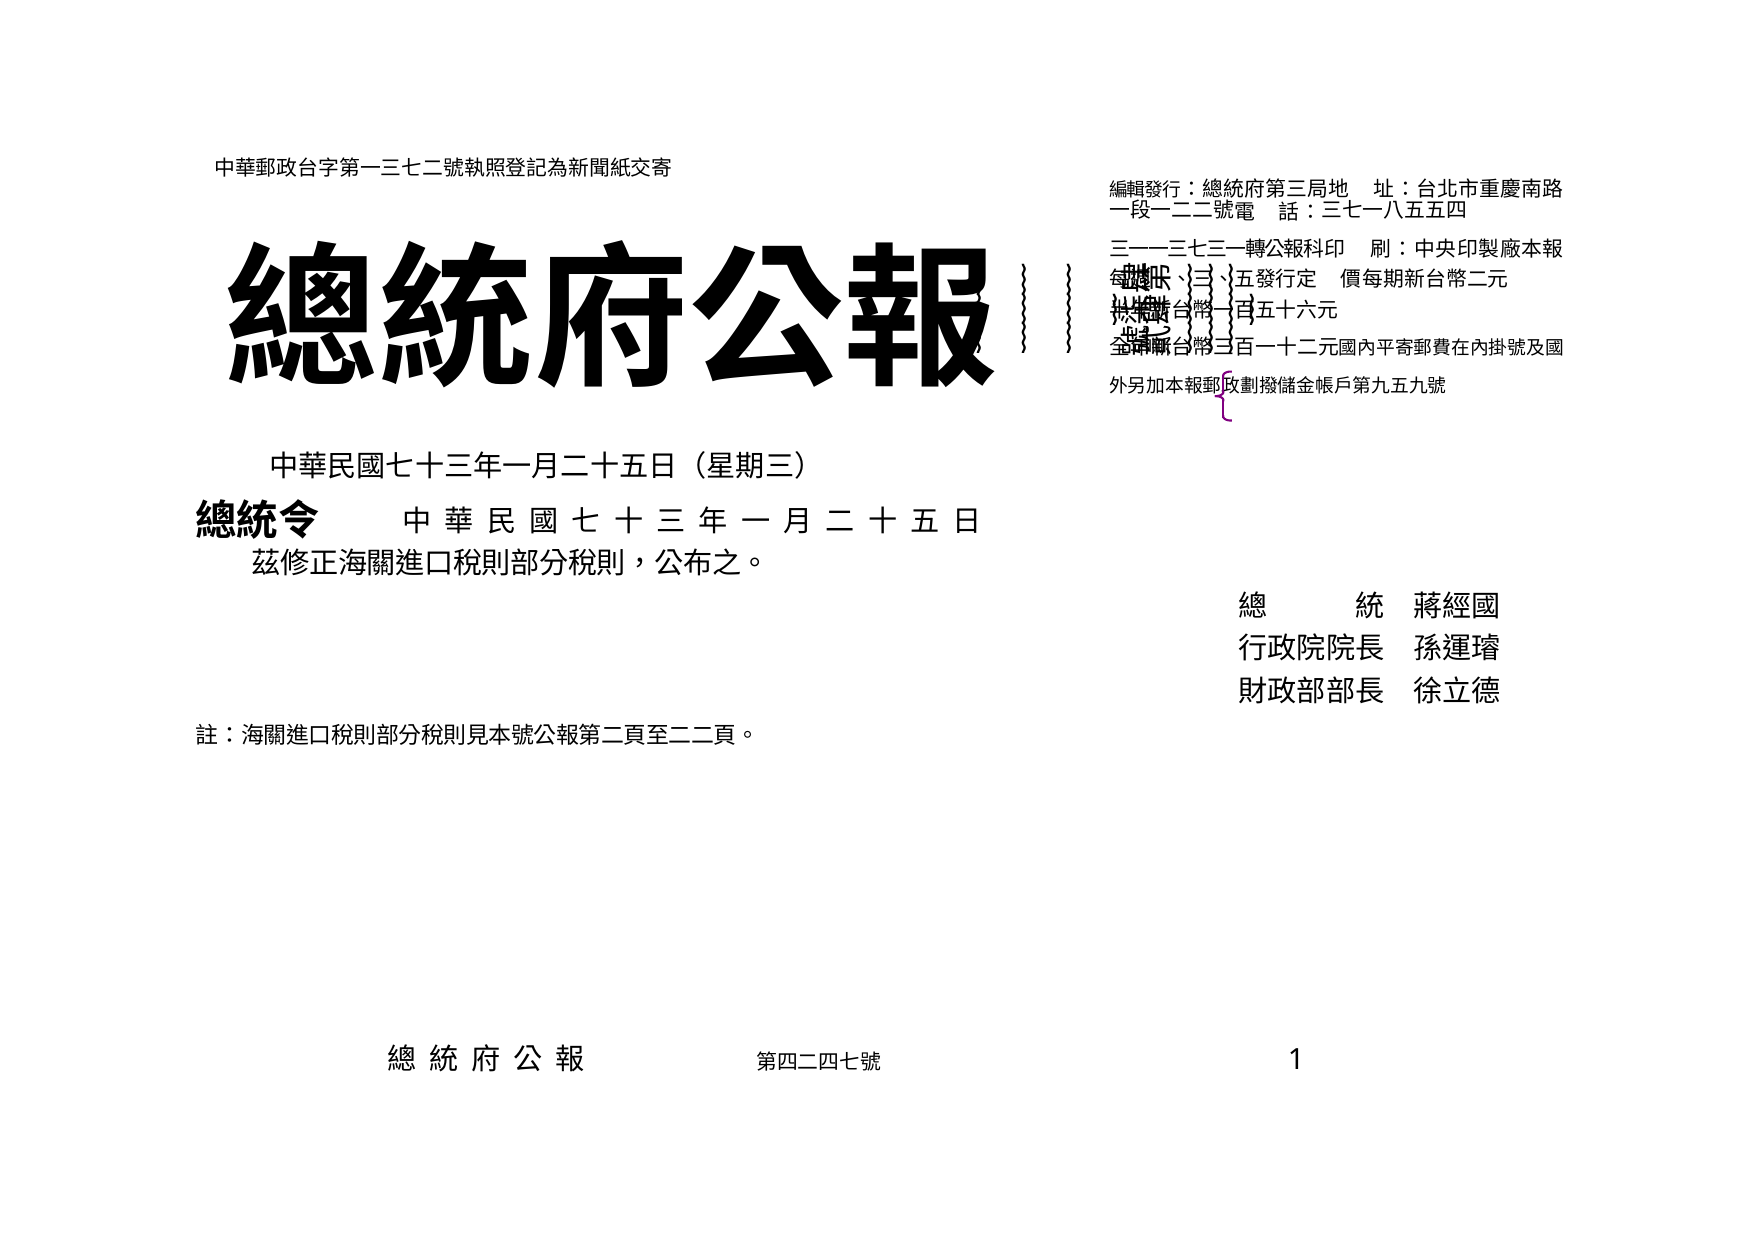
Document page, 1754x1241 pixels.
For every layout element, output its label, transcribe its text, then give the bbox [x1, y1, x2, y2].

text 財政部部長 徐立德 [195, 671, 1501, 708]
table_header 中華民國七十三年一月二十五日 [399, 222, 986, 543]
table_header 總統令 [192, 222, 399, 543]
text 茲修正海關進口稅則部分稅則，公布之。 [195, 543, 1559, 581]
text 註：海關進口稅則部分稅則見本號公報第二頁至二二頁。 [195, 713, 1501, 751]
text 總 統 蔣經國 [195, 586, 1501, 623]
text 行政院院長 孫運璿 [195, 628, 1501, 666]
